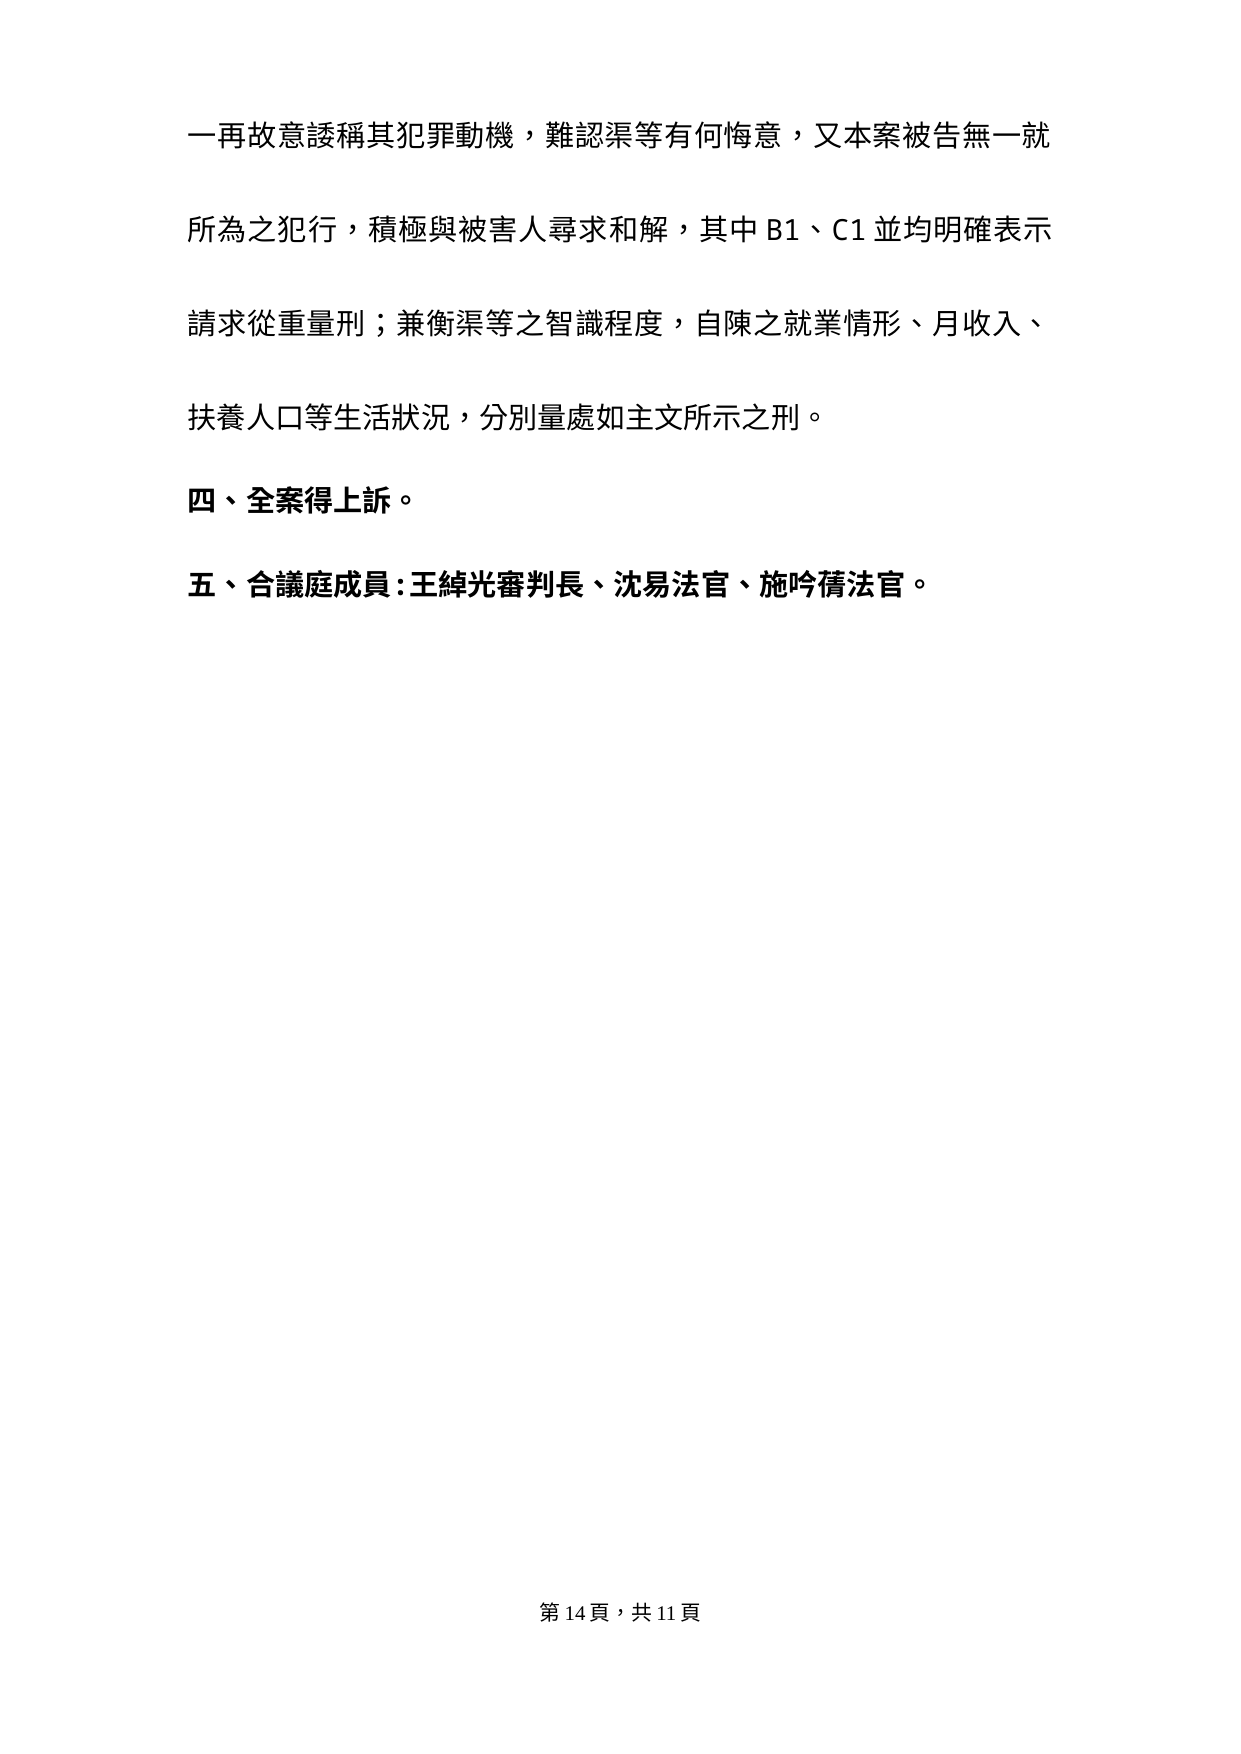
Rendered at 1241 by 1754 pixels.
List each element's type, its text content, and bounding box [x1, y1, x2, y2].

text 四、全案得上訴。 [187, 457, 1053, 520]
text 五、合議庭成員:王綽光審判長、沈易法官、施吟蒨法官。 [187, 541, 1053, 603]
text 本院認上開犯罪事實事證明確（理由詳如判決所載），對被告林修伯等11人分別論以如主文所示之罪名，爰審酌被告林修伯、施俊吉、陳冠宇、柯仲逵之前科素行；被告林修伯接任寶和會會長之職務，主持犯罪組織，被告施俊吉擔任大組長，並指揮本案3起槍擊、擄人勒贖案件，被告梁智勝、劉丞浩、陳冠宇、柯仲逵、秦俞軒、黃登一則以參與之犯意從之，嚴重破壞社會之治安，殊值非難；寶和會因受託槍擊D1、E1、C1，均由被告施俊吉謀劃、指揮行動之進行，經組織許以前金報酬、入監後之安家費、在監生活費用等，分別由組織內自願之槍手被告黃啟文、陶彥誠、劉丞浩執行前述、、之犯行，造成D1、C1受有前述之傷勢，達成恐嚇E1之目的，被告黃啟文、陶彥誠、劉丞浩並均於到案後，特意假稱犯案動機，誤導檢警追查，惡性甚重；被告施俊吉、林修伯更利用寶和會對外累積之不法惡名，被告施俊吉經由被告許祐銓得悉B1為紅景天吸金案之通緝要犯後，動員被告劉丞浩、陳冠宇、柯仲逵、秦俞軒、黃登一為前述之犯行，拘禁B1長達45日，期間B1甚因恐懼寧可自盡，最終取贖之金額高達980萬元及支票面額共計300萬元，情節嚴重，所為實應嚴懲，被告秦俞軒、黃登一雖係基於私行拘禁之犯意參與，亦無任何可取；被告林修伯則經由被告施俊吉、梁智勝知悉A8有大筆資金尋求地下匯兌後，動員被告施俊吉、梁智勝、劉志強等人為前述恐嚇取財之犯行，甚於案件已進入偵審程序，仍一再恫嚇A8人身安全，企圖使A8更易其證詞，經A8具狀陳明，目無法紀，應予從重量刑；本案被告除被告黃登一於犯後即自始坦承全部犯行外，被告劉丞浩、許祐銓、陳冠宇、柯仲逵、秦俞軒均僅坦承部分犯行，避重就輕，被告林修伯、梁智勝、施俊吉則否認全部犯行，衡以被告劉丞浩、許祐銓、陳冠宇、柯仲逵就犯罪事實部分，甚於偵、審中特意串供，被告劉丞浩就犯罪事實部分，一再故意諉稱其犯罪動機，難認渠等有何悔意，又本案被告無一就所為之犯行，積極與被害人尋求和解，其中B1、C1並均明確表示請求從重量刑；兼衡渠等之智識程度，自陳之就業情形、月收入、扶養人口等生活狀況，分別量處如主文所示之刑。 [187, 92, 1053, 436]
